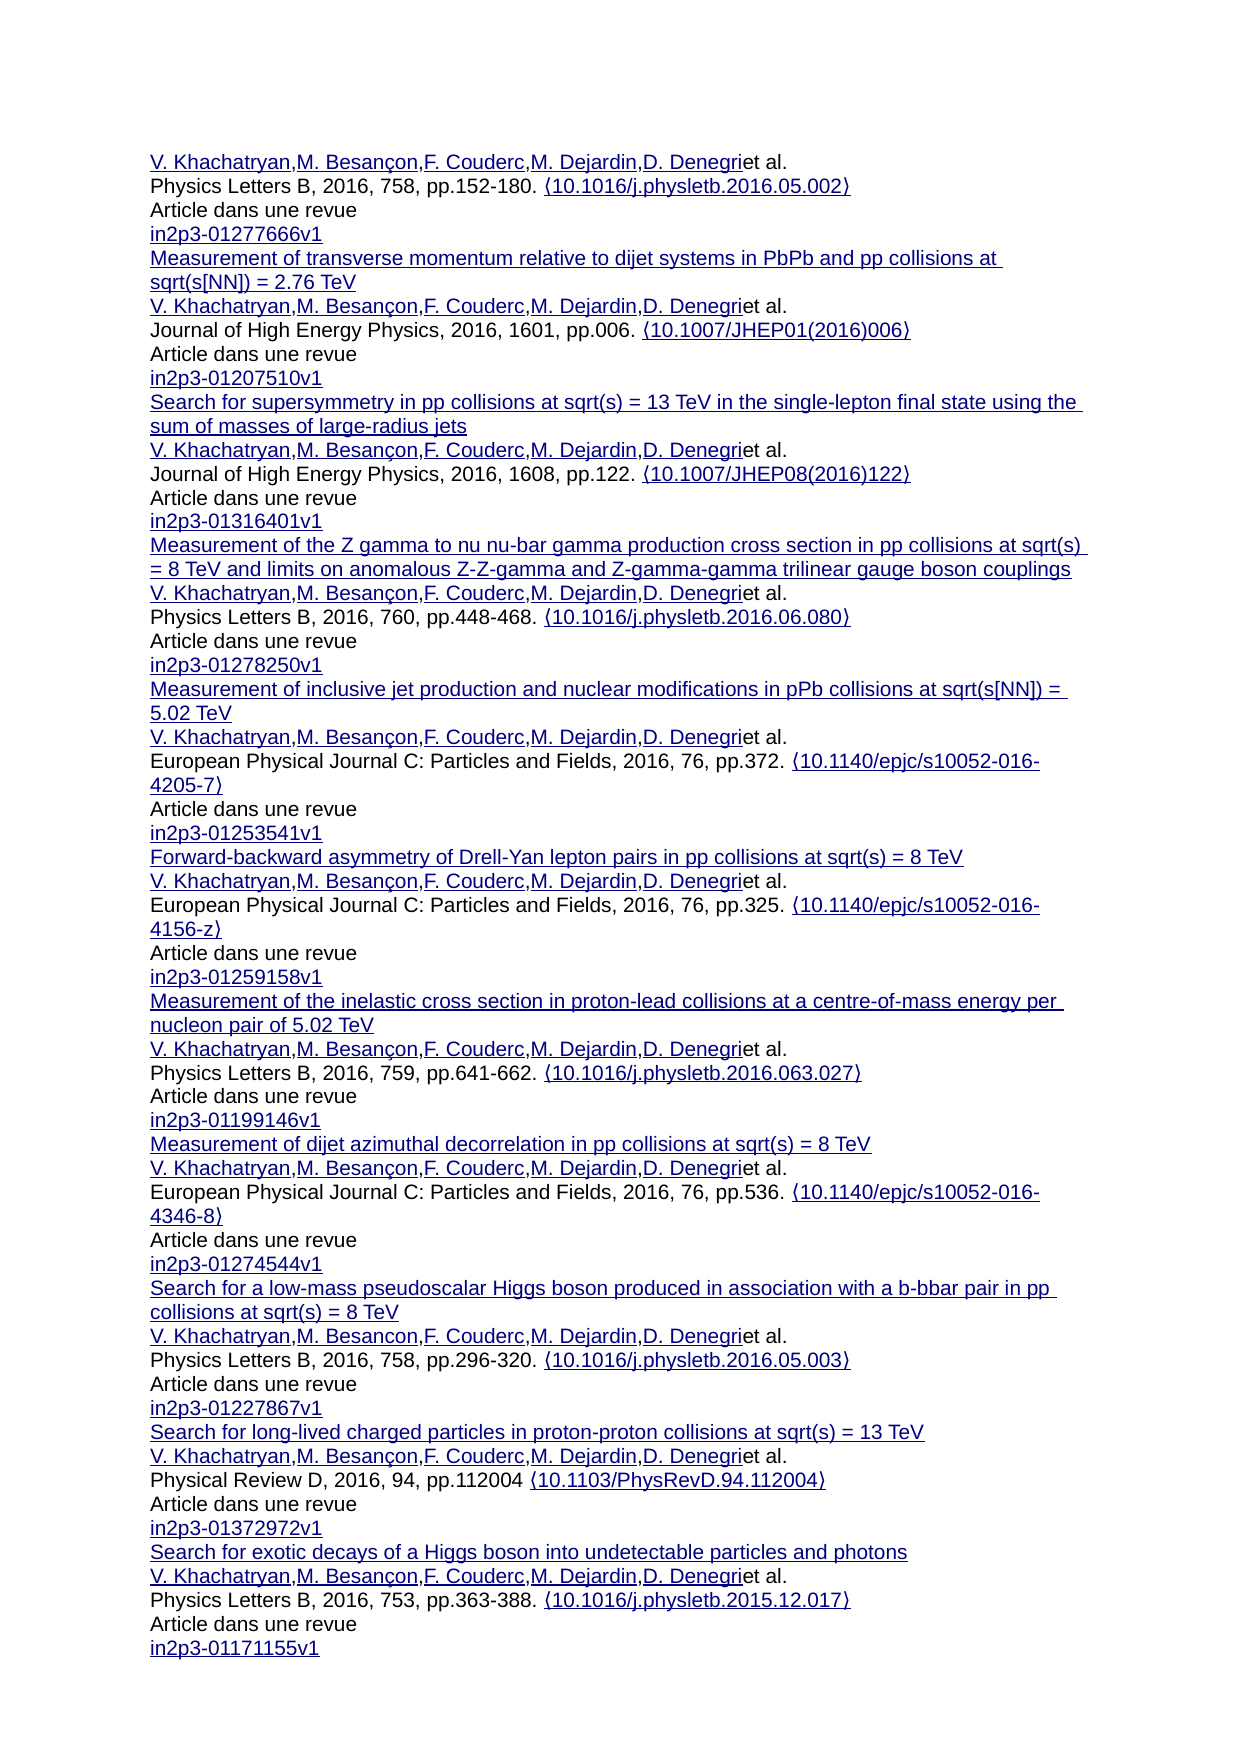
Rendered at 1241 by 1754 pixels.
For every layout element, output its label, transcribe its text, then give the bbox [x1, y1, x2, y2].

table_cell Search for a low-mass pseudoscalar Higgs boson produced in association with a b-bbar pair in pp collisions at sqrt(s) = 8 TeV V. Khachatryan,M. Besancon,F. Couderc,M. Dejardin,D. Denegriet al. Physics Letters B, 2016, 758, pp.296-320. ⟨10.1016/j.physletb.2016.05.003⟩ Article dans une revue in2p3-01227867v1 [150, 1276, 1090, 1420]
table_cell V. Khachatryan,M. Besançon,F. Couderc,M. Dejardin,D. Denegriet al. Physics Letters B, 2016, 758, pp.152-180. ⟨10.1016/j.physletb.2016.05.002⟩ Article dans une revue in2p3-01277666v1 [150, 150, 1090, 246]
table_cell Search for exotic decays of a Higgs boson into undetectable particles and photons V. Khachatryan,M. Besançon,F. Couderc,M. Dejardin,D. Denegriet al. Physics Letters B, 2016, 753, pp.363-388. ⟨10.1016/j.physletb.2015.12.017⟩ Article dans une revue in2p3-01171155v1 [150, 1540, 1090, 1659]
table_cell Forward-backward asymmetry of Drell-Yan lepton pairs in pp collisions at sqrt(s) = 8 TeV V. Khachatryan,M. Besançon,F. Couderc,M. Dejardin,D. Denegriet al. European Physical Journal C: Particles and Fields, 2016, 76, pp.325. ⟨10.1140/epjc/s10052-016-4156-z⟩ Article dans une revue in2p3-01259158v1 [150, 845, 1090, 988]
table_cell Measurement of inclusive jet production and nuclear modifications in pPb collisions at sqrt(s[NN]) = 5.02 TeV V. Khachatryan,M. Besançon,F. Couderc,M. Dejardin,D. Denegriet al. European Physical Journal C: Particles and Fields, 2016, 76, pp.372. ⟨10.1140/epjc/s10052-016-4205-7⟩ Article dans une revue in2p3-01253541v1 [150, 677, 1090, 845]
table_cell Search for supersymmetry in pp collisions at sqrt(s) = 13 TeV in the single-lepton final state using the sum of masses of large-radius jets V. Khachatryan,M. Besançon,F. Couderc,M. Dejardin,D. Denegriet al. Journal of High Energy Physics, 2016, 1608, pp.122. ⟨10.1007/JHEP08(2016)122⟩ Article dans une revue in2p3-01316401v1 [150, 390, 1090, 533]
table_cell Measurement of the inelastic cross section in proton-lead collisions at a centre-of-mass energy per nucleon pair of 5.02 TeV V. Khachatryan,M. Besançon,F. Couderc,M. Dejardin,D. Denegriet al. Physics Letters B, 2016, 759, pp.641-662. ⟨10.1016/j.physletb.2016.063.027⟩ Article dans une revue in2p3-01199146v1 [150, 989, 1090, 1132]
table_cell Measurement of dijet azimuthal decorrelation in pp collisions at sqrt(s) = 8 TeV V. Khachatryan,M. Besançon,F. Couderc,M. Dejardin,D. Denegriet al. European Physical Journal C: Particles and Fields, 2016, 76, pp.536. ⟨10.1140/epjc/s10052-016-4346-8⟩ Article dans une revue in2p3-01274544v1 [150, 1132, 1090, 1276]
table_cell Search for long-lived charged particles in proton-proton collisions at sqrt(s) = 13 TeV V. Khachatryan,M. Besançon,F. Couderc,M. Dejardin,D. Denegriet al. Physical Review D, 2016, 94, pp.112004 ⟨10.1103/PhysRevD.94.112004⟩ Article dans une revue in2p3-01372972v1 [150, 1420, 1090, 1539]
table_cell Measurement of the Z gamma to nu nu-bar gamma production cross section in pp collisions at sqrt(s) = 8 TeV and limits on anomalous Z-Z-gamma and Z-gamma-gamma trilinear gauge boson couplings V. Khachatryan,M. Besançon,F. Couderc,M. Dejardin,D. Denegriet al. Physics Letters B, 2016, 760, pp.448-468. ⟨10.1016/j.physletb.2016.06.080⟩ Article dans une revue in2p3-01278250v1 [150, 533, 1090, 677]
table_cell Measurement of transverse momentum relative to dijet systems in PbPb and pp collisions at sqrt(s[NN]) = 2.76 TeV V. Khachatryan,M. Besançon,F. Couderc,M. Dejardin,D. Denegriet al. Journal of High Energy Physics, 2016, 1601, pp.006. ⟨10.1007/JHEP01(2016)006⟩ Article dans une revue in2p3-01207510v1 [150, 246, 1090, 389]
